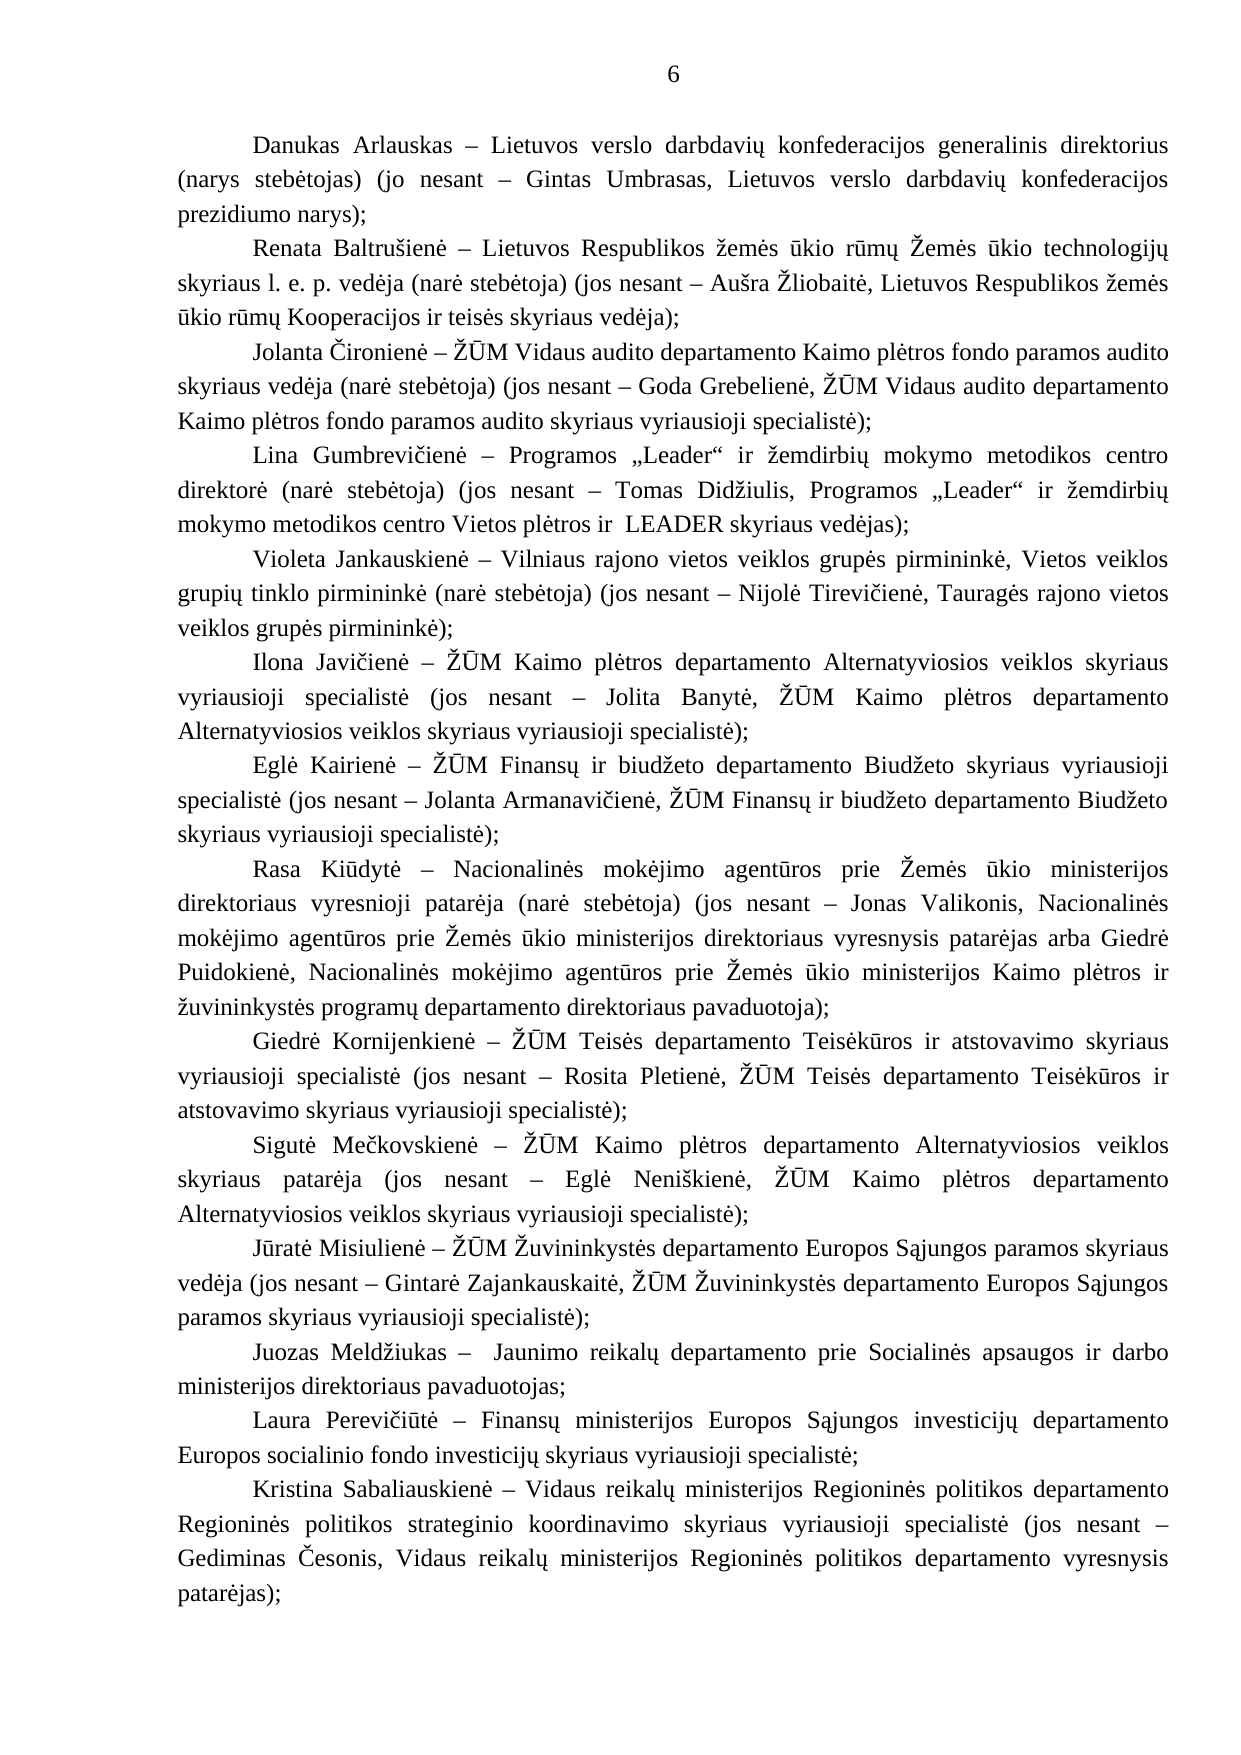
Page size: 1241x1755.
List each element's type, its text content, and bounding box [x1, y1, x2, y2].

text Eglė Kairienė – ŽŪM Finansų ir biudžeto departamento Biudžeto skyriaus vyriausioji specialistė (jos nesant – Jolanta Armanavičienė, ŽŪM Finansų ir biudžeto departamento Biudžeto skyriaus vyriausioji specialistė); [177, 751, 1169, 848]
text Ilona Javičienė – ŽŪM Kaimo plėtros departamento Alternatyviosios veiklos skyriaus vyriausioji specialistė (jos nesant – Jolita Banytė, ŽŪM Kaimo plėtros departamento Alternatyviosios veiklos skyriaus vyriausioji specialistė); [177, 647, 1169, 745]
text Renata Baltrušienė – Lietuvos Respublikos žemės ūkio rūmų Žemės ūkio technologijų skyriaus l. e. p. vedėja (narė stebėtoja) (jos nesant – Aušra Žliobaitė, Lietuvos Respublikos žemės ūkio rūmų Kooperacijos ir teisės skyriaus vedėja); [177, 233, 1169, 331]
text Lina Gumbrevičienė – Programos „Leader“ ir žemdirbių mokymo metodikos centro direktorė (narė stebėtoja) (jos nesant – Tomas Didžiulis, Programos „Leader“ ir žemdirbių mokymo metodikos centro Vietos plėtros ir LEADER skyriaus vedėjas); [177, 440, 1169, 538]
text Jūratė Misiulienė – ŽŪM Žuvininkystės departamento Europos Sąjungos paramos skyriaus vedėja (jos nesant – Gintarė Zajankauskaitė, ŽŪM Žuvininkystės departamento Europos Sąjungos paramos skyriaus vyriausioji specialistė); [177, 1233, 1169, 1331]
text Jolanta Čironienė – ŽŪM Vidaus audito departamento Kaimo plėtros fondo paramos audito skyriaus vedėja (narė stebėtoja) (jos nesant – Goda Grebelienė, ŽŪM Vidaus audito departamento Kaimo plėtros fondo paramos audito skyriaus vyriausioji specialistė); [177, 337, 1169, 434]
text Giedrė Kornijenkienė – ŽŪM Teisės departamento Teisėkūros ir atstovavimo skyriaus vyriausioji specialistė (jos nesant – Rosita Pletienė, ŽŪM Teisės departamento Teisėkūros ir atstovavimo skyriaus vyriausioji specialistė); [177, 1026, 1169, 1124]
text Danukas Arlauskas – Lietuvos verslo darbdavių konfederacijos generalinis direktorius (narys stebėtojas) (jo nesant – Gintas Umbrasas, Lietuvos verslo darbdavių konfederacijos prezidiumo narys); [177, 130, 1169, 228]
text Rasa Kiūdytė – Nacionalinės mokėjimo agentūros prie Žemės ūkio ministerijos direktoriaus vyresnioji patarėja (narė stebėtoja) (jos nesant – Jonas Valikonis, Nacionalinės mokėjimo agentūros prie Žemės ūkio ministerijos direktoriaus vyresnysis patarėjas arba Giedrė Puidokienė, Nacionalinės mokėjimo agentūros prie Žemės ūkio ministerijos Kaimo plėtros ir žuvininkystės programų departamento direktoriaus pavaduotoja); [177, 854, 1169, 1021]
text Violeta Jankauskienė – Vilniaus rajono vietos veiklos grupės pirmininkė, Vietos veiklos grupių tinklo pirmininkė (narė stebėtoja) (jos nesant – Nijolė Tirevičienė, Tauragės rajono vietos veiklos grupės pirmininkė); [177, 544, 1169, 641]
text Laura Perevičiūtė – Finansų ministerijos Europos Sąjungos investicijų departamento Europos socialinio fondo investicijų skyriaus vyriausioji specialistė; [177, 1406, 1169, 1469]
text Kristina Sabaliauskienė – Vidaus reikalų ministerijos Regioninės politikos departamento Regioninės politikos strateginio koordinavimo skyriaus vyriausioji specialistė (jos nesant – Gediminas Česonis, Vidaus reikalų ministerijos Regioninės politikos departamento vyresnysis patarėjas); [177, 1474, 1169, 1607]
text Juozas Meldžiukas – Jaunimo reikalų departamento prie Socialinės apsaugos ir darbo ministerijos direktoriaus pavaduotojas; [177, 1337, 1169, 1400]
text Sigutė Mečkovskienė – ŽŪM Kaimo plėtros departamento Alternatyviosios veiklos skyriaus patarėja (jos nesant – Eglė Neniškienė, ŽŪM Kaimo plėtros departamento Alternatyviosios veiklos skyriaus vyriausioji specialistė); [177, 1130, 1169, 1227]
